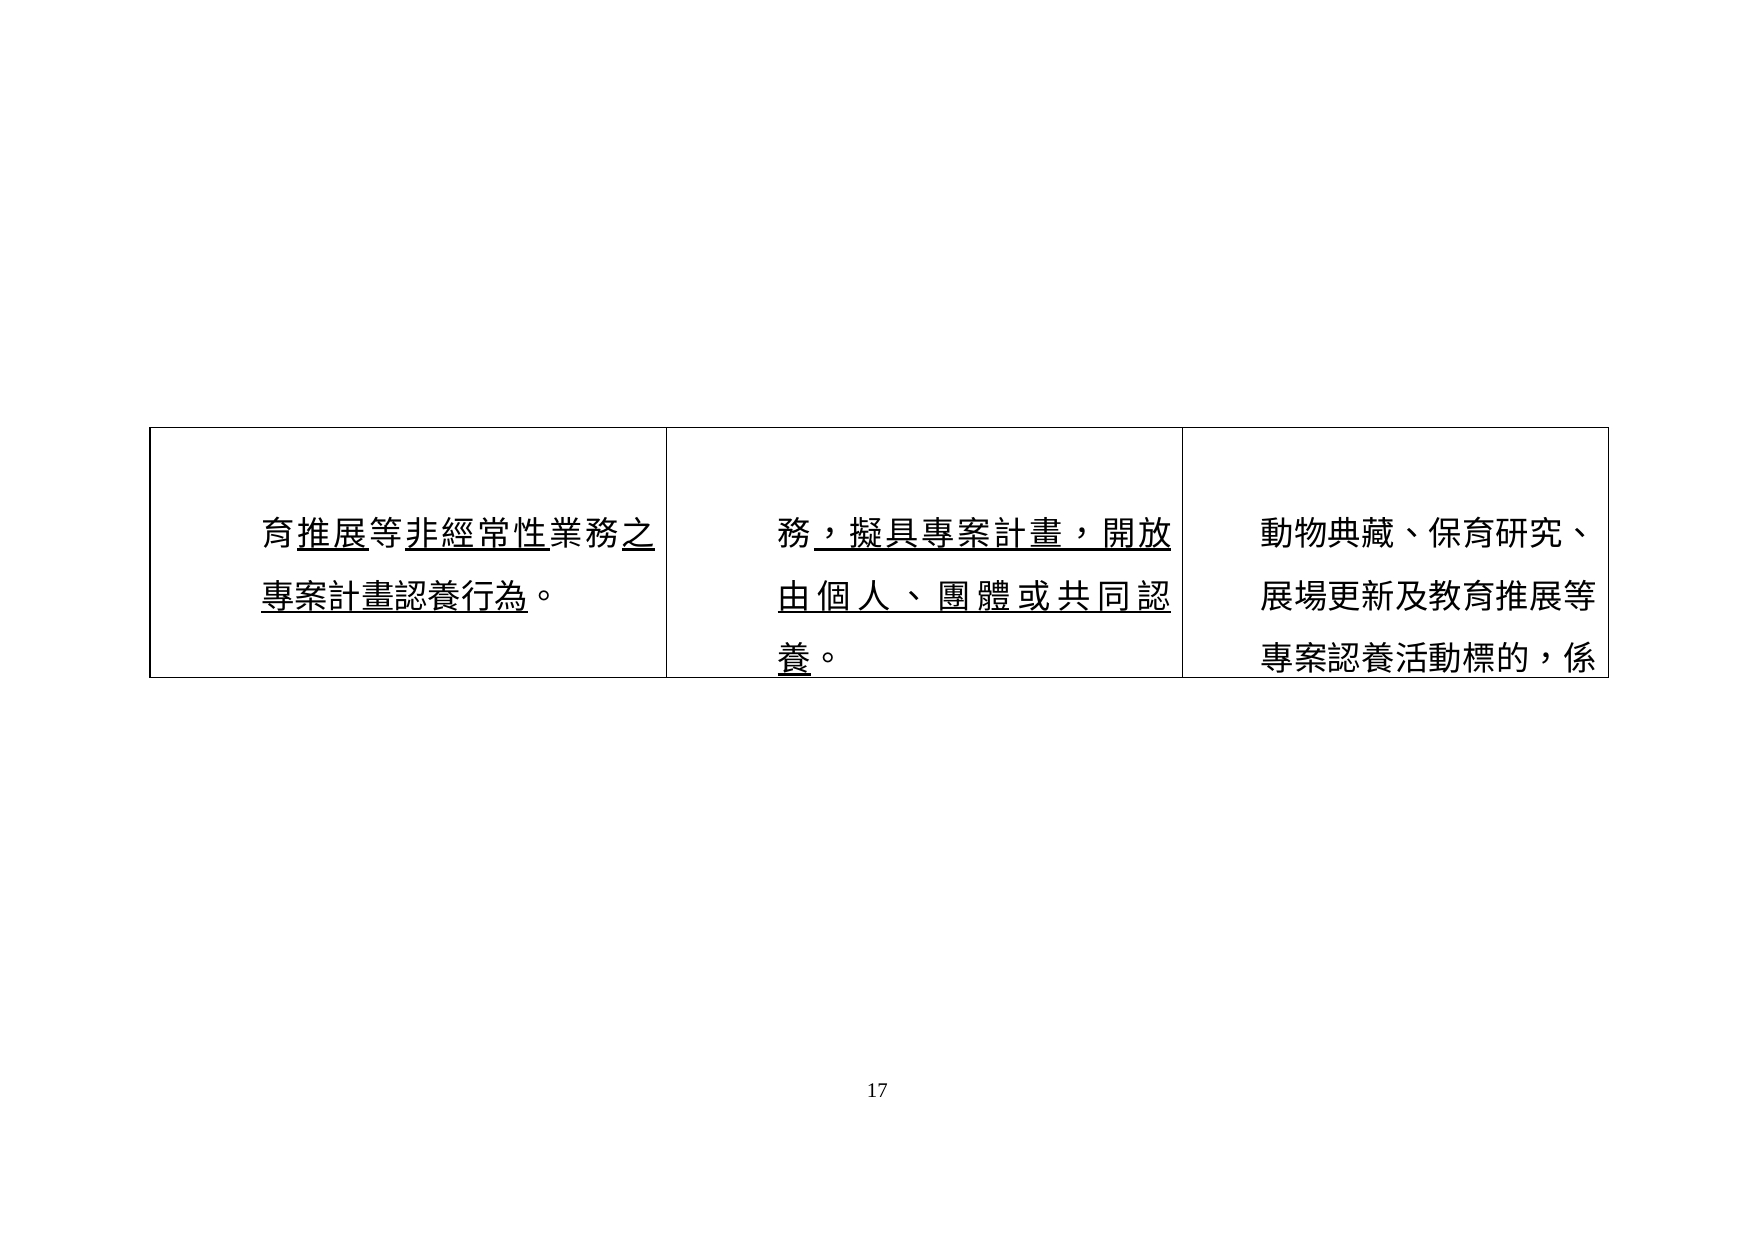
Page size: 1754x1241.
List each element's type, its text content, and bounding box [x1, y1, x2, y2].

table_cell 動物典藏、保育研究、展場更新及教育推展等專案認養活動標的，係 [1183, 428, 1608, 677]
table_cell 務，擬具專案計畫，開放由個人、團體或共同認養。 [667, 428, 1182, 677]
table_cell 育推展等非經常性業務之專案計畫認養行為。 [151, 428, 666, 677]
